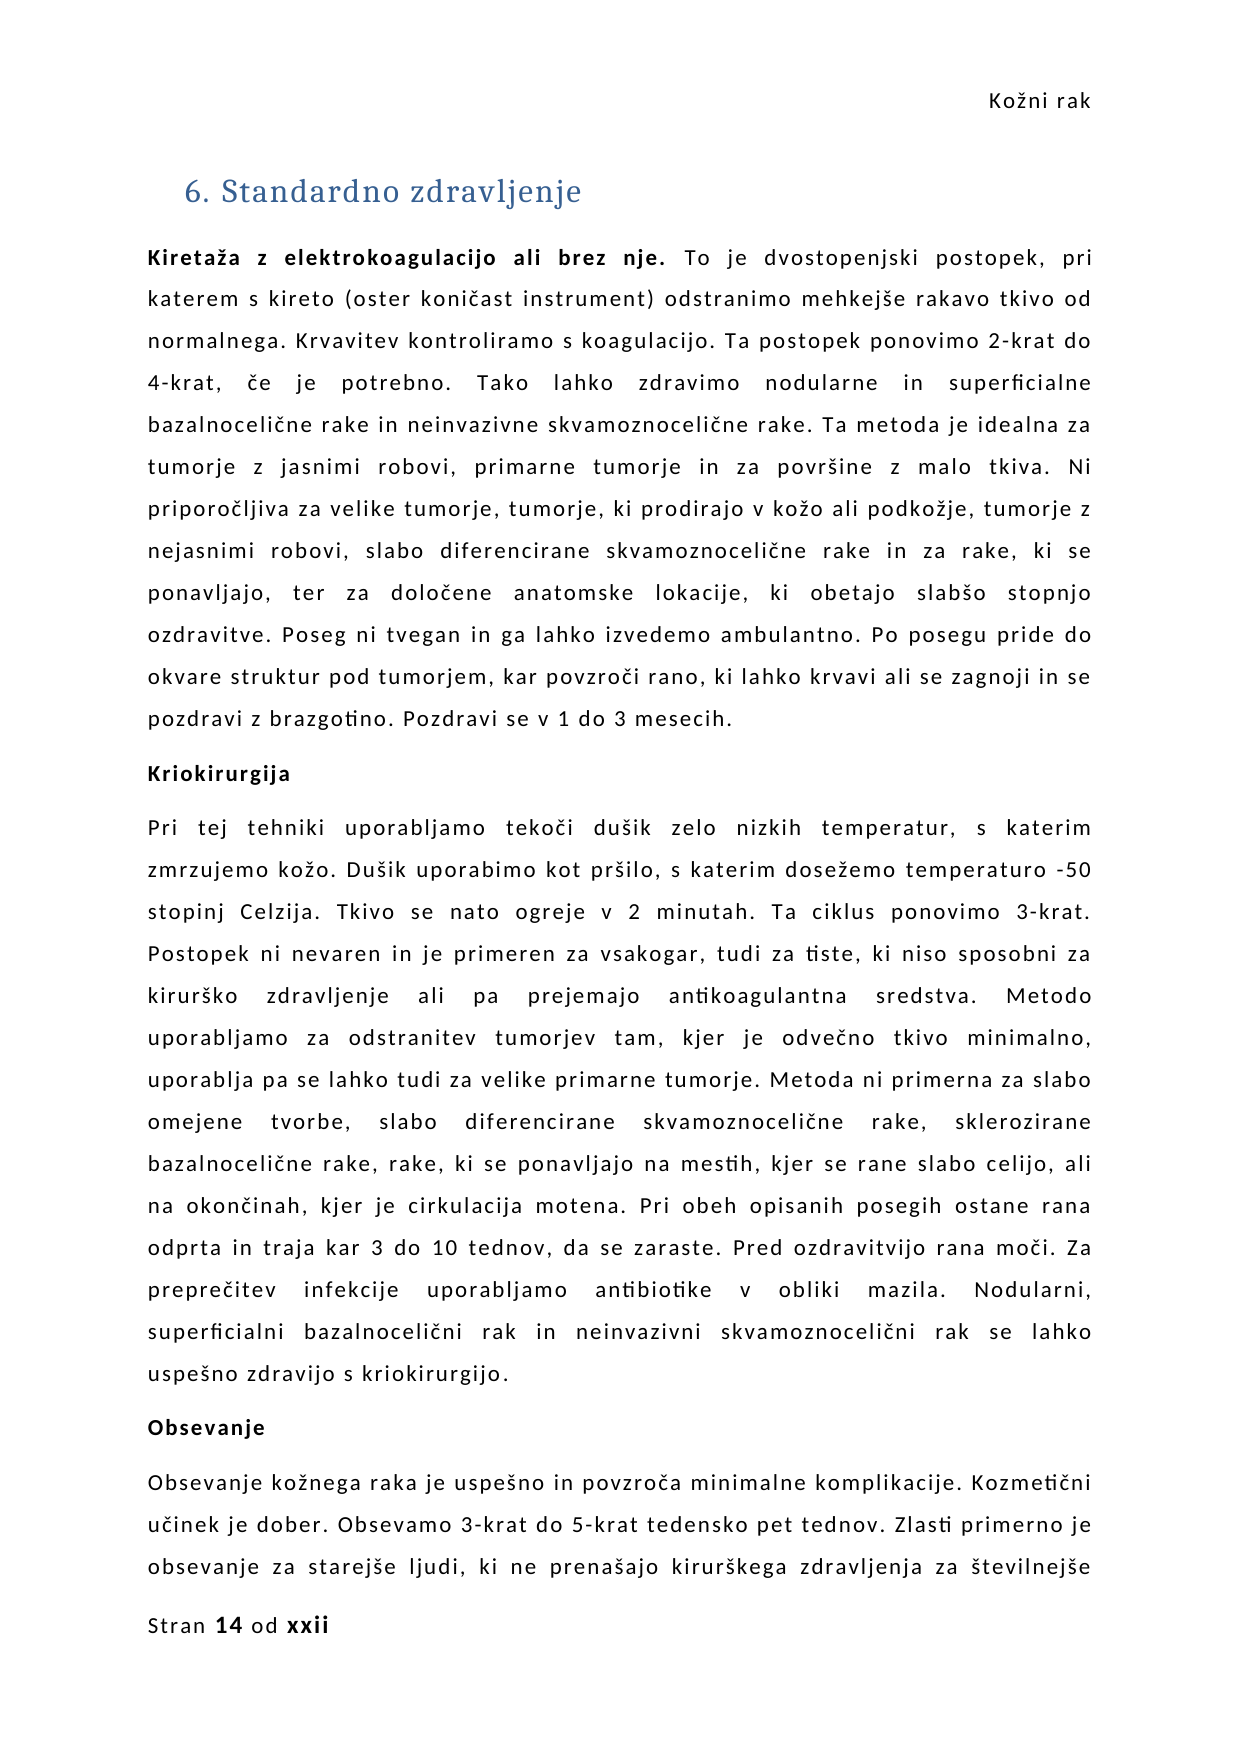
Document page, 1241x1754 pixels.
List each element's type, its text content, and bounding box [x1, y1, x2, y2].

subtitle Standardno zdravljenje [185, 173, 1093, 211]
text Pri tej tehniki uporabljamo tekoči dušik zelo nizkih temperatur, s katerim zmrzujemo kožo. Dušik uporabimo kot pršilo, s katerim dosežemo temperaturo -50 stopinj Celzija. Tkivo se nato ogreje v 2 minutah. Ta ciklus ponovimo 3-krat. Postopek ni nevaren in je primeren za vsakogar, tudi za tiste, ki niso sposobni za kirurško zdravljenje ali pa prejemajo antikoagulantna sredstva. Metodo uporabljamo za odstranitev tumorjev tam, kjer je odvečno tkivo minimalno, uporablja pa se lahko tudi za velike primarne tumorje. Metoda ni primerna za slabo omejene tvorbe, slabo diferencirane skvamoznocelične rake, sklerozirane bazalnocelične rake, rake, ki se ponavljajo na mestih, kjer se rane slabo celijo, ali na okončinah, kjer je cirkulacija motena. Pri obeh opisanih posegih ostane rana odprta in traja kar 3 do 10 tednov, da se zaraste. Pred ozdravitvijo rana moči. Za preprečitev infekcije uporabljamo antibiotike v obliki mazila. Nodularni, superficialni bazalnocelični rak in neinvazivni skvamoznocelični rak se lahko uspešno zdravijo s kriokirurgijo. [148, 813, 1093, 1387]
text Obsevanje kožnega raka je uspešno in povzroča minimalne komplikacije. Kozmetični učinek je dober. Obsevamo 3-krat do 5-krat tedensko pet tednov. Zlasti primerno je obsevanje za starejše ljudi, ki ne prenašajo kirurškega zdravljenja za številnejše [148, 1468, 1093, 1580]
text Obsevanje [148, 1413, 1093, 1442]
text Kriokirurgija [148, 759, 1093, 787]
text Kiretaža z elektrokoagulacijo ali brez nje. To je dvostopenjski postopek, pri katerem s kireto (oster koničast instrument) odstranimo mehkejše rakavo tkivo od normalnega. Krvavitev kontroliramo s koagulacijo. Ta postopek ponovimo 2-krat do 4-krat, če je potrebno. Tako lahko zdravimo nodularne in superficialne bazalnocelične rake in neinvazivne skvamoznocelične rake. Ta metoda je idealna za tumorje z jasnimi robovi, primarne tumorje in za površine z malo tkiva. Ni priporočljiva za velike tumorje, tumorje, ki prodirajo v kožo ali podkožje, tumorje z nejasnimi robovi, slabo diferencirane skvamoznocelične rake in za rake, ki se ponavljajo, ter za določene anatomske lokacije, ki obetajo slabšo stopnjo ozdravitve. Poseg ni tvegan in ga lahko izvedemo ambulantno. Po posegu pride do okvare struktur pod tumorjem, kar povzroči rano, ki lahko krvavi ali se zagnoji in se pozdravi z brazgotino. Pozdravi se v 1 do 3 mesecih. [148, 243, 1093, 732]
